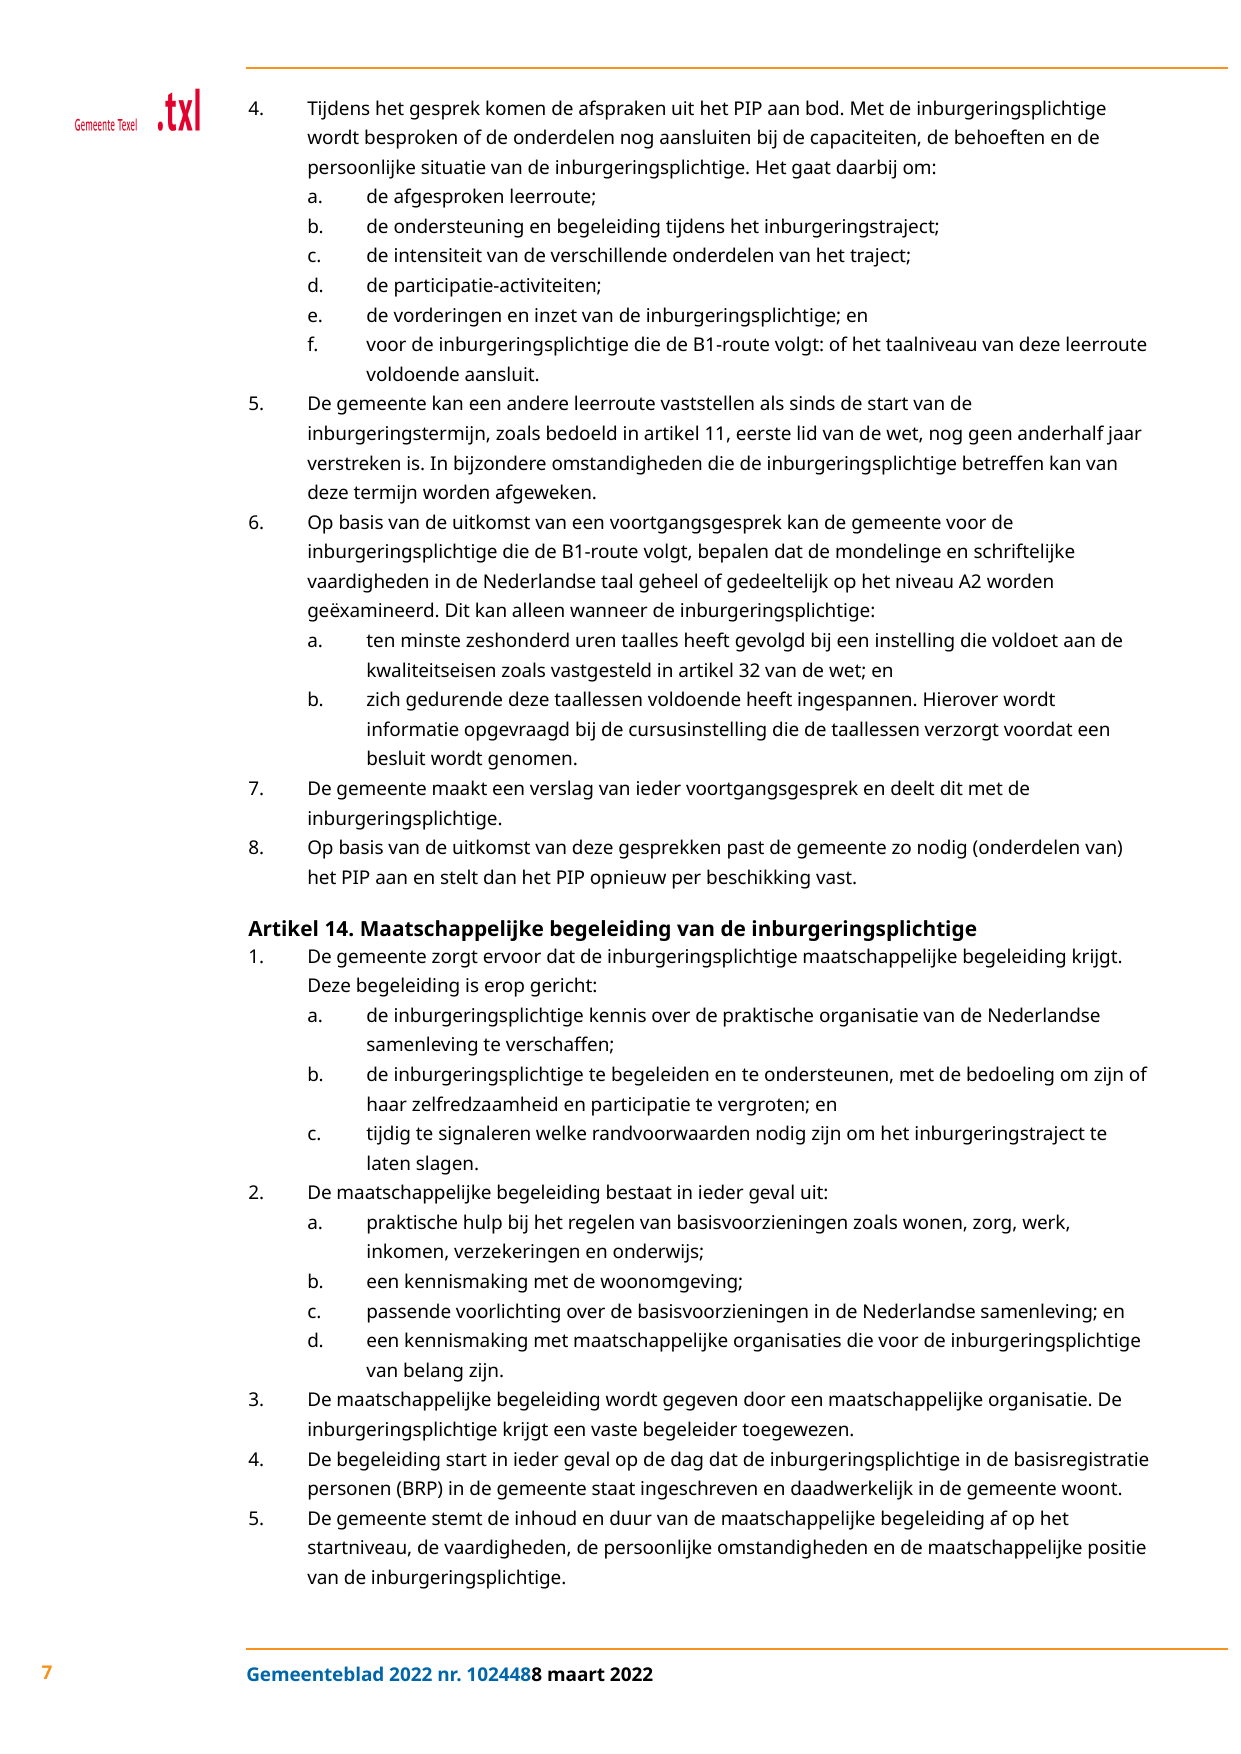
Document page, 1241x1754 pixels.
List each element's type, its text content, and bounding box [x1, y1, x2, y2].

list De gemeente maakt een verslag van ieder voortgangsgesprek en deelt dit met de inburgeringsplichtige. [248, 775, 1152, 831]
list De gemeente stemt de inhoud en duur van de maatschappelijke begeleiding af op het startniveau, de vaardigheden, de persoonlijke omstandigheden en de maatschappelijke positie van de inburgeringsplichtige. [248, 1505, 1152, 1590]
list zich gedurende deze taallessen voldoende heeft ingespannen. Hierover wordt informatie opgevraagd bij de cursusinstelling die de taallessen verzorgt voordat een besluit wordt genomen. [307, 686, 1152, 771]
list een kennismaking met maatschappelijke organisaties die voor de inburgeringsplichtige van belang zijn. [307, 1327, 1152, 1383]
list De gemeente kan een andere leerroute vaststellen als sinds de start van de inburgeringstermijn, zoals bedoeld in artikel 11, eerste lid van de wet, nog geen anderhalf jaar verstreken is. In bijzondere omstandigheden die de inburgeringsplichtige betreffen kan van deze termijn worden afgeweken. [248, 391, 1152, 505]
list voor de inburgeringsplichtige die de B1-route volgt: of het taalniveau van deze leerroute voldoende aansluit. [307, 331, 1152, 387]
list praktische hulp bij het regelen van basisvoorzieningen zoals wonen, zorg, werk, inkomen, verzekeringen en onderwijs; [307, 1209, 1152, 1264]
list De begeleiding start in ieder geval op de dag dat de inburgeringsplichtige in de basisregistratie personen (BRP) in de gemeente staat ingeschreven en daadwerkelijk in de gemeente woont. [248, 1446, 1152, 1501]
list de ondersteuning en begeleiding tijdens het inburgeringstraject; [307, 213, 1152, 239]
list De maatschappelijke begeleiding bestaat in ieder geval uit: [248, 1179, 1152, 1205]
list Tijdens het gesprek komen de afspraken uit het PIP aan bod. Met de inburgeringsplichtige wordt besproken of de onderdelen nog aansluiten bij de capaciteiten, de behoeften en de persoonlijke situatie van de inburgeringsplichtige. Het gaat daarbij om: [248, 95, 1152, 180]
list passende voorlichting over de basisvoorzieningen in de Nederlandse samenleving; en [307, 1298, 1152, 1323]
list een kennismaking met de woonomgeving; [307, 1268, 1152, 1294]
list de inburgeringsplichtige kennis over de praktische organisatie van de Nederlandse samenleving te verschaffen; [307, 1002, 1152, 1057]
list De gemeente zorgt ervoor dat de inburgeringsplichtige maatschappelijke begeleiding krijgt. Deze begeleiding is erop gericht: [248, 943, 1152, 998]
picture [41, 47, 231, 172]
list de inburgeringsplichtige te begeleiden en te ondersteunen, met de bedoeling om zijn of haar zelfredzaamheid en participatie te vergroten; en [307, 1061, 1152, 1116]
list ten minste zeshonderd uren taalles heeft gevolgd bij een instelling die voldoet aan de kwaliteitseisen zoals vastgesteld in artikel 32 van de wet; en [307, 627, 1152, 683]
list de afgesproken leerroute; [307, 183, 1152, 209]
text Artikel 14. Maatschappelijke begeleiding van de inburgeringsplichtige [248, 914, 1152, 943]
list de participatie-activiteiten; [307, 272, 1152, 298]
list de vorderingen en inzet van de inburgeringsplichtige; en [307, 302, 1152, 328]
list De maatschappelijke begeleiding wordt gegeven door een maatschappelijke organisatie. De inburgeringsplichtige krijgt een vaste begeleider toegewezen. [248, 1387, 1152, 1442]
list Op basis van de uitkomst van een voortgangsgesprek kan de gemeente voor de inburgeringsplichtige die de B1-route volgt, bepalen dat de mondelinge en schriftelijke vaardigheden in de Nederlandse taal geheel of gedeeltelijk op het niveau A2 worden geëxamineerd. Dit kan alleen wanneer de inburgeringsplichtige: [248, 509, 1152, 623]
list de intensiteit van de verschillende onderdelen van het traject; [307, 243, 1152, 268]
list tijdig te signaleren welke randvoorwaarden nodig zijn om het inburgeringstraject te laten slagen. [307, 1120, 1152, 1176]
list Op basis van de uitkomst van deze gesprekken past de gemeente zo nodig (onderdelen van) het PIP aan en stelt dan het PIP opnieuw per beschikking vast. [248, 834, 1152, 890]
